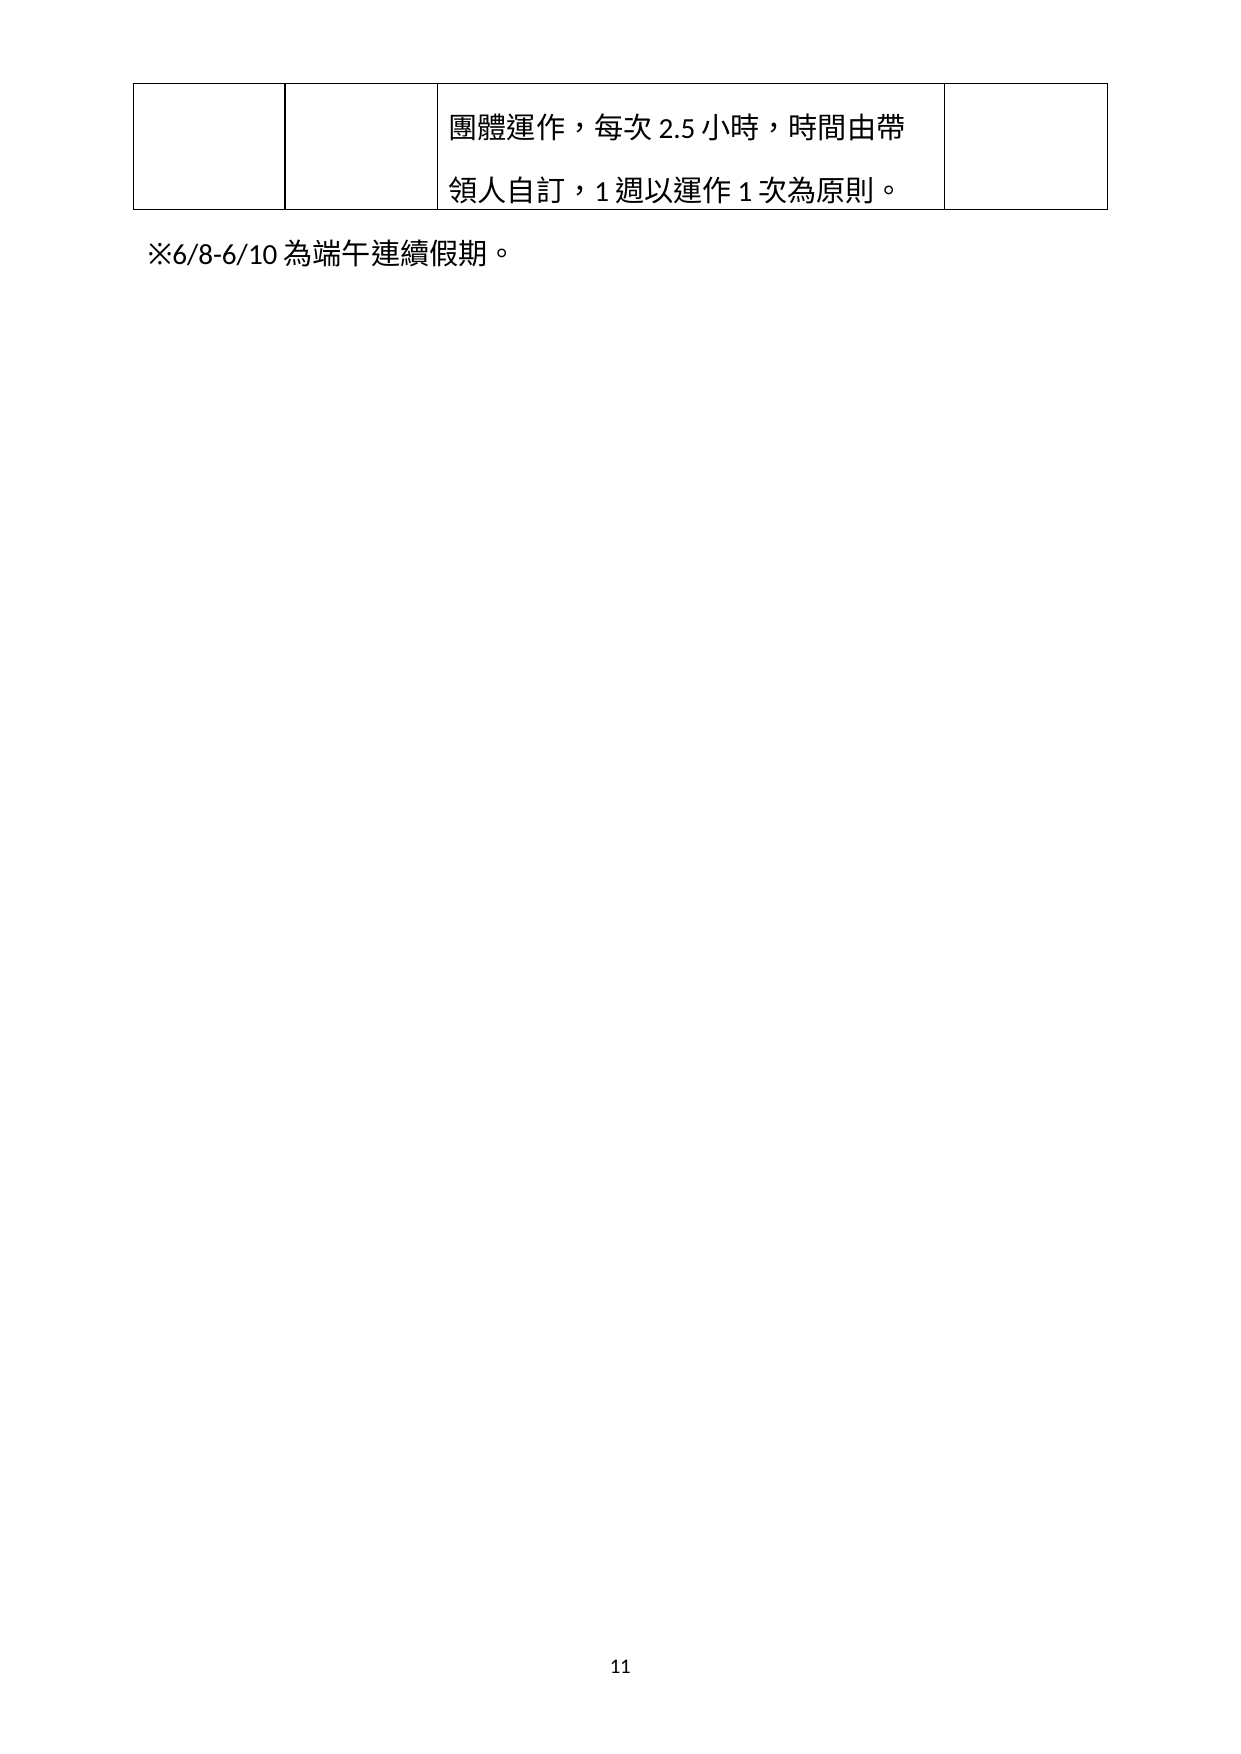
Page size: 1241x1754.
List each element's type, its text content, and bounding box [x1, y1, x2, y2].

text ※6/8-6/10為端午連續假期。 [148, 210, 1092, 273]
table_cell [286, 84, 437, 209]
table_cell [945, 84, 1107, 209]
table_cell [134, 84, 284, 209]
table_cell 團體運作，每次2.5小時，時間由帶領人自訂，1週以運作1次為原則。 [438, 84, 944, 209]
